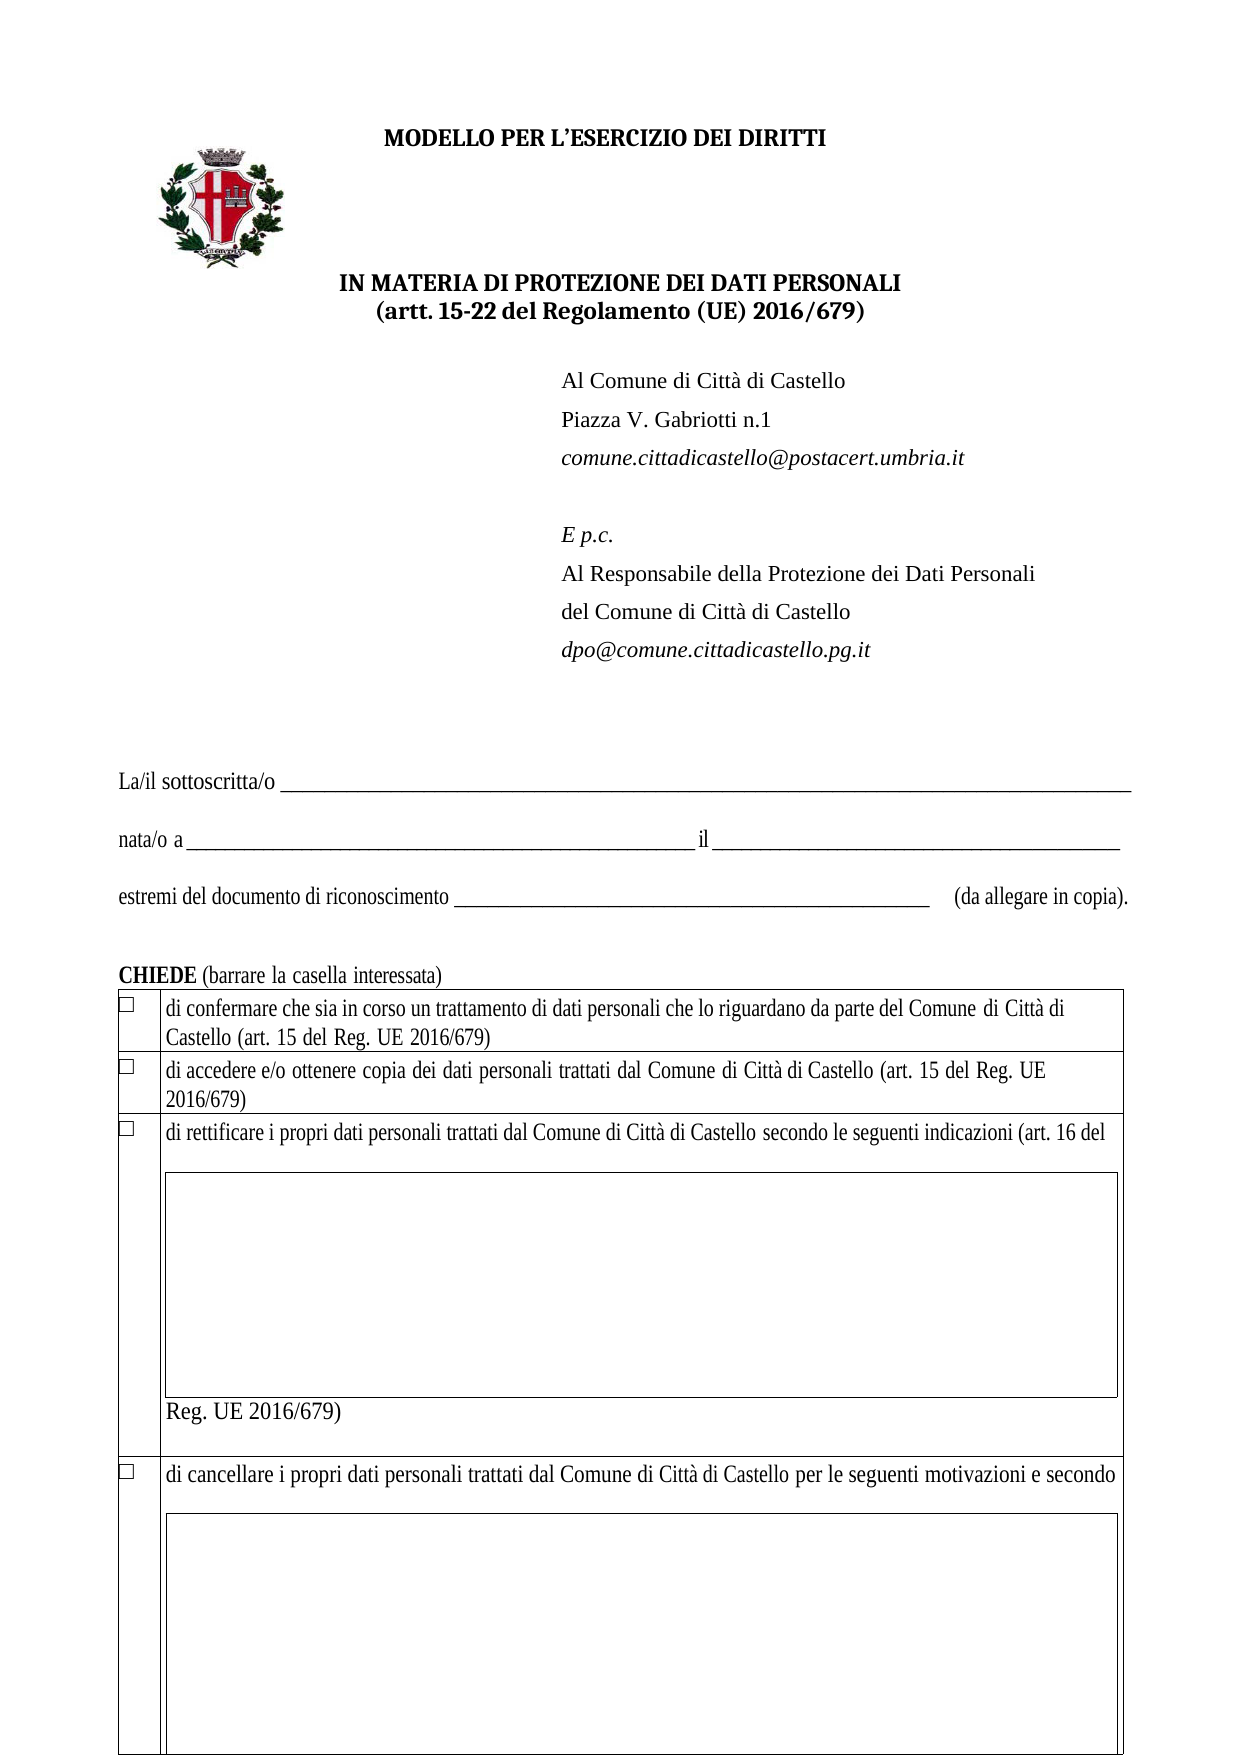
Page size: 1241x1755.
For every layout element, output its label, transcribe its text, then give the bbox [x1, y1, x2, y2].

table_cell di cancellare i propri dati personali trattati dal Comune di Città di Castello per le seguenti motivazioni e secondo [161, 1457, 1123, 1754]
table_header di confermare che sia in corso un trattamento di dati personali che lo riguardano da parte del Comune di Città di Castello (art. 15 del Reg. UE 2016/679) [161, 990, 1123, 1051]
text CHIEDE (barrare la casella interessata) [118, 960, 1137, 989]
table_cell □ [119, 1457, 160, 1754]
text estremi del documento di riconoscimento ___________________________________________ (da allegare in copia). [118, 881, 1137, 910]
text La/il sottoscritta/o _____________________________________________________________________________ [118, 766, 1137, 795]
table_cell □ [119, 1114, 160, 1456]
text Al Responsabile della Protezione dei Dati Personali [561, 559, 1137, 586]
table_cell di rettificare i propri dati personali trattati dal Comune di Città di Castello secondo le seguenti indicazioni (art. 16 del Reg. UE 2016/679) [161, 1114, 1123, 1456]
table_cell di accedere e/o ottenere copia dei dati personali trattati dal Comune di Città di Castello (art. 15 del Reg. UE 2016/679) [161, 1052, 1123, 1113]
text nata/o a _____________________________________________________ il ________________________________________ [118, 824, 1137, 852]
table_header □ [119, 990, 160, 1051]
text comune.cittadicastello@postacert.umbria.it [561, 443, 1137, 471]
text dpo@comune.cittadicastello.pg.it [561, 636, 1137, 663]
text Al Comune di Città di Castello [561, 367, 1137, 394]
text Piazza V. Gabriotti n.1 [561, 405, 1137, 433]
text del Comune di Città di Castello [561, 597, 1137, 625]
table_cell □ [119, 1052, 160, 1113]
text E p.c. [561, 520, 1137, 548]
